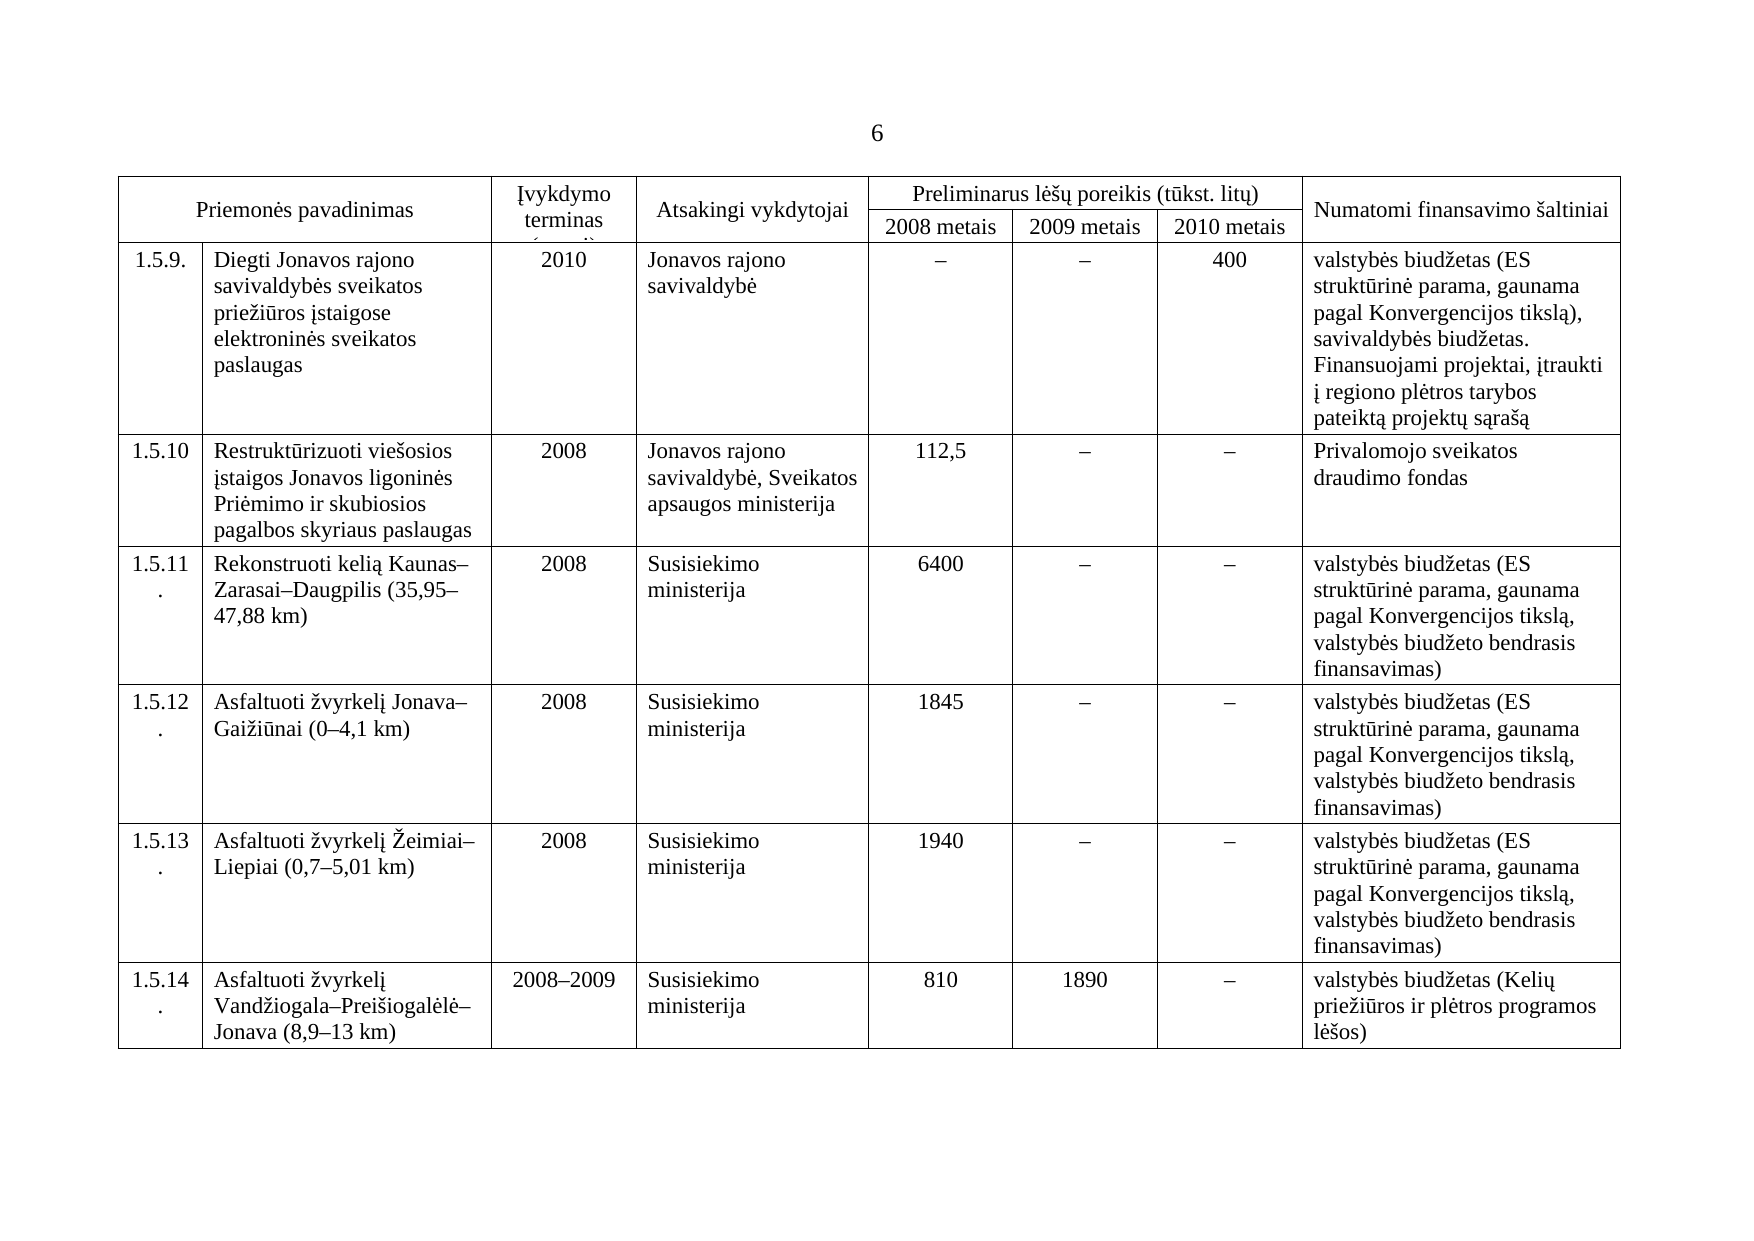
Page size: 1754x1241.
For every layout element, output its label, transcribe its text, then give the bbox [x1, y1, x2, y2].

table_cell 2010 [492, 243, 636, 433]
table_cell – [1013, 685, 1157, 823]
table_cell 810 [869, 963, 1012, 1048]
table_cell Diegti Jonavos rajono savivaldybės sveikatos priežiūros įstaigose elektroninės sveikatos paslaugas [203, 243, 491, 433]
table_cell valstybės biudžetas (ES struktūrinė parama, gaunama pagal Konvergencijos tikslą, valstybės biudžeto bendrasis finansavimas) [1303, 547, 1620, 684]
table_header Įvykdymo terminas (metai) [492, 177, 636, 242]
table_header Priemonės pavadinimas [119, 177, 491, 242]
table_cell 2008 [492, 685, 636, 823]
table_cell 112,5 [869, 435, 1012, 546]
table_cell valstybės biudžetas (ES struktūrinė parama, gaunama pagal Konvergencijos tikslą, valstybės biudžeto bendrasis finansavimas) [1303, 824, 1620, 962]
table_cell Restruktūrizuoti viešosios įstaigos Jonavos ligoninės Priėmimo ir skubiosios pagalbos skyriaus paslaugas [203, 435, 491, 546]
table_cell 1.5.14. [119, 963, 202, 1048]
table_header Atsakingi vykdytojai [637, 177, 868, 242]
table_cell valstybės biudžetas (ES struktūrinė parama, gaunama pagal Konvergencijos tikslą, valstybės biudžeto bendrasis finansavimas) [1303, 685, 1620, 823]
table_cell – [1158, 685, 1302, 823]
table_cell – [1013, 435, 1157, 546]
table_cell – [1013, 824, 1157, 962]
table_cell Susisiekimo ministerija [637, 685, 868, 823]
table_cell 1890 [1013, 963, 1157, 1048]
table_cell – [1013, 243, 1157, 433]
table_cell – [869, 243, 1012, 433]
table_header Numatomi finansavimo šaltiniai [1303, 177, 1620, 242]
table_cell Jonavos rajono savivaldybė, Sveikatos apsaugos ministerija [637, 435, 868, 546]
table_cell 2009 metais [1013, 210, 1157, 242]
table_cell Privalomojo sveikatos draudimo fondas [1303, 435, 1620, 546]
table_cell 2008 [492, 824, 636, 962]
table_cell 1940 [869, 824, 1012, 962]
table_cell – [1158, 547, 1302, 684]
table_cell valstybės biudžetas (Kelių priežiūros ir plėtros programos lėšos) [1303, 963, 1620, 1048]
table_cell Susisiekimo ministerija [637, 547, 868, 684]
table_cell – [1158, 963, 1302, 1048]
table_cell 2010 metais [1158, 210, 1302, 242]
table_cell 6400 [869, 547, 1012, 684]
table_cell 2008 metais [869, 210, 1012, 242]
table_cell Rekonstruoti kelią Kaunas–Zarasai–Daugpilis (35,95–47,88 km) [203, 547, 491, 684]
table_header Preliminarus lėšų poreikis (tūkst. litų) [869, 177, 1302, 209]
table_cell 1845 [869, 685, 1012, 823]
table_cell Susisiekimo ministerija [637, 824, 868, 962]
table_cell – [1013, 547, 1157, 684]
table_cell 2008 [492, 547, 636, 684]
table_cell 1.5.9. [119, 243, 202, 433]
table_cell Jonavos rajono savivaldybė [637, 243, 868, 433]
table_cell 2008 [492, 435, 636, 546]
table_cell Asfaltuoti žvyrkelį Jonava–Gaižiūnai (0–4,1 km) [203, 685, 491, 823]
table_cell Asfaltuoti žvyrkelį Vandžiogala–Preišiogalėlė–Jonava (8,9–13 km) [203, 963, 491, 1048]
table_cell valstybės biudžetas (ES struktūrinė parama, gaunama pagal Konvergencijos tikslą), savivaldybės biudžetas. Finansuojami projektai, įtraukti į regiono plėtros tarybos pateiktą projektų sąrašą [1303, 243, 1620, 433]
table_cell 2008–2009 [492, 963, 636, 1048]
table_cell – [1158, 435, 1302, 546]
table_cell Asfaltuoti žvyrkelį Žeimiai–Liepiai (0,7–5,01 km) [203, 824, 491, 962]
table_cell 1.5.11. [119, 547, 202, 684]
table_cell 1.5.10 [119, 435, 202, 546]
table_cell Susisiekimo ministerija [637, 963, 868, 1048]
table_cell 1.5.12. [119, 685, 202, 823]
table_cell 400 [1158, 243, 1302, 433]
table_cell – [1158, 824, 1302, 962]
table_cell 1.5.13. [119, 824, 202, 962]
